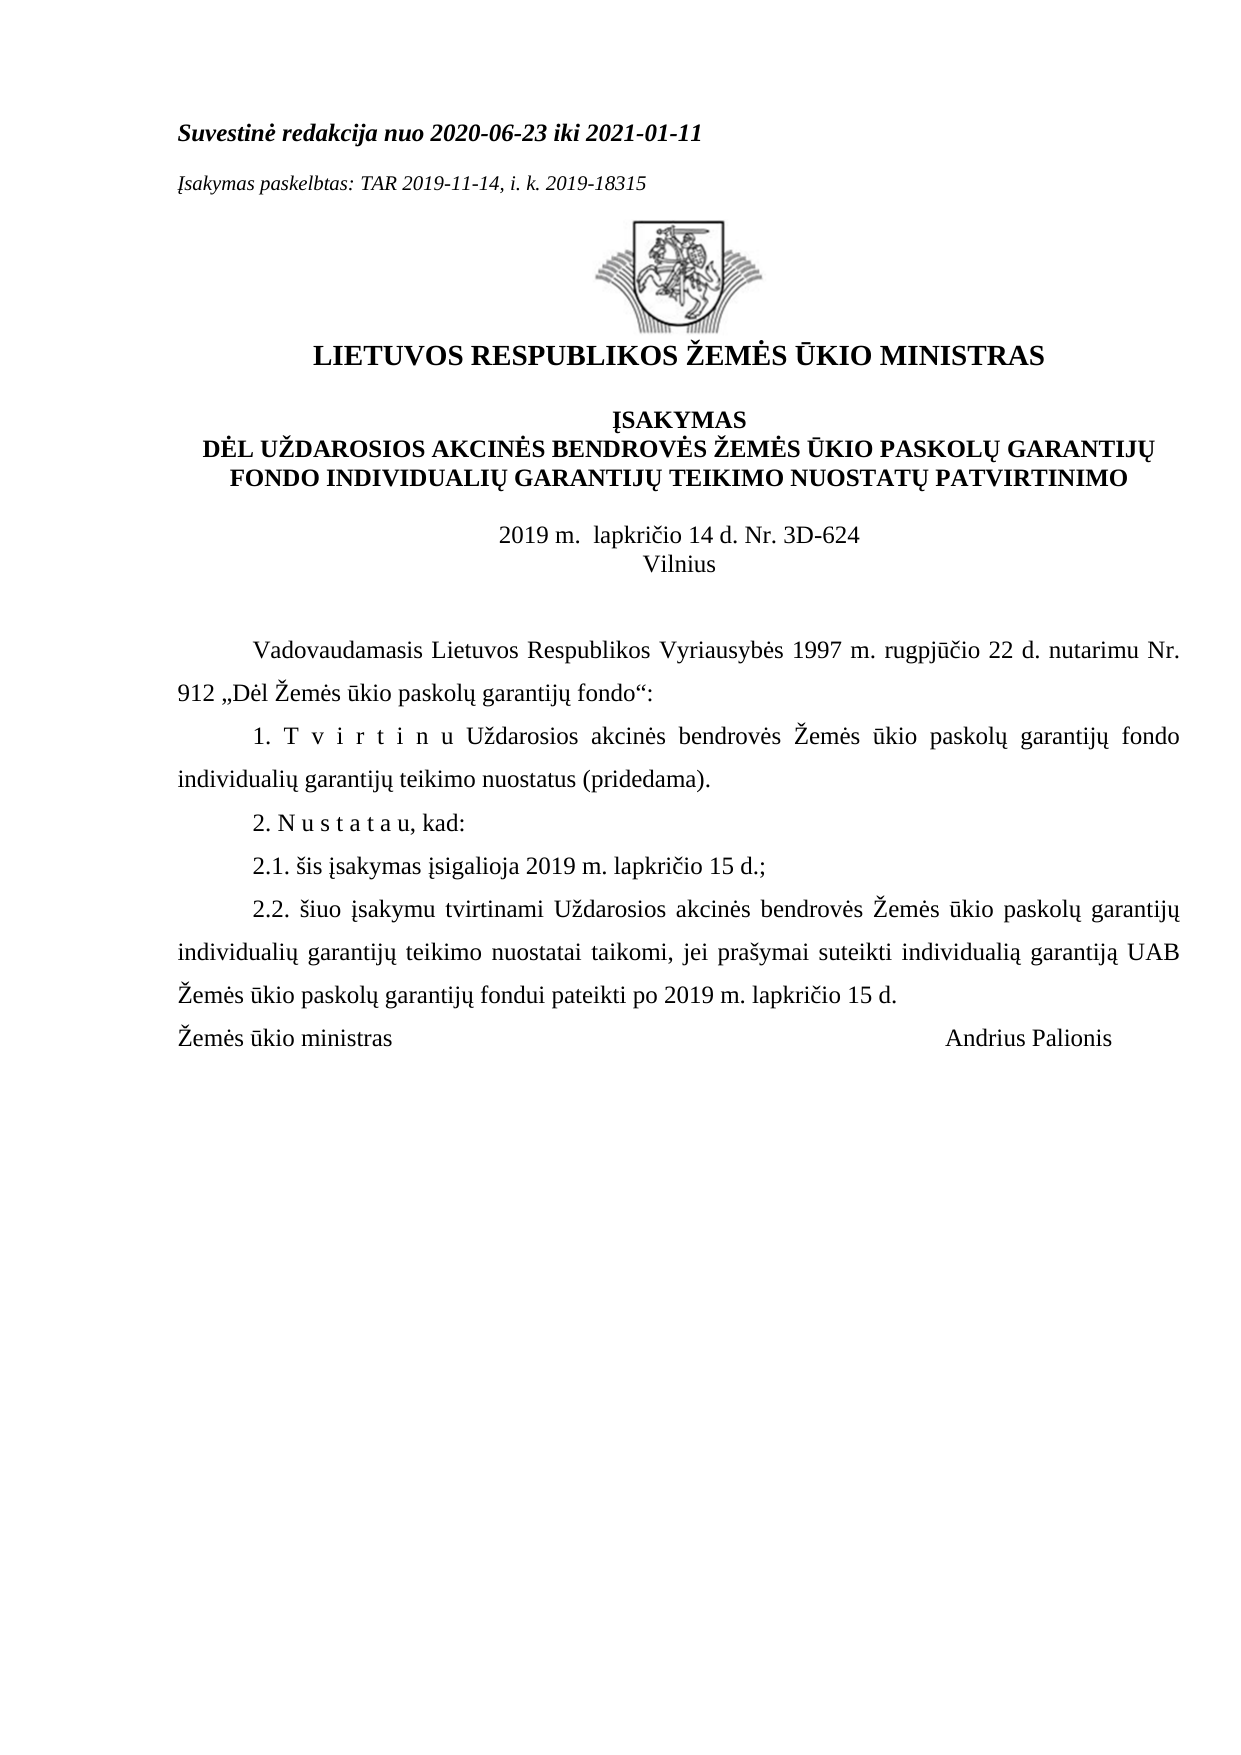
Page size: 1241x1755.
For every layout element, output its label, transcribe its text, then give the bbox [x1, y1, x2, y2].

text 2019 m. lapkričio 14 d. Nr. 3D-624 [177, 520, 1181, 549]
text 2. N u s t a t a u, kad: [177, 808, 1181, 836]
text LIETUVOS RESPUBLIKOS ŽEMĖS ŪKIO MINISTRAS [177, 338, 1181, 372]
text Suvestinė redakcija nuo 2020-06-23 iki 2021-01-11 [177, 118, 1181, 147]
text ĮSAKYMAS [177, 405, 1181, 434]
text 2.2. šiuo įsakymu tvirtinami Uždarosios akcinės bendrovės Žemės ūkio paskolų garantijų individualių garantijų teikimo nuostatai taikomi, jei prašymai suteikti individualią garantiją UAB Žemės ūkio paskolų garantijų fondui pateikti po 2019 m. lapkričio 15 d. [177, 894, 1181, 1009]
text Įsakymas paskelbtas: TAR 2019-11-14, i. k. 2019-18315 [177, 171, 1181, 195]
text 2.1. šis įsakymas įsigalioja 2019 m. lapkričio 15 d.; [177, 851, 1181, 879]
text Vadovaudamasis Lietuvos Respublikos Vyriausybės 1997 m. rugpjūčio 22 d. nutarimu Nr. 912 „Dėl Žemės ūkio paskolų garantijų fondo“: [177, 635, 1181, 707]
text 1. T v i r t i n u Uždarosios akcinės bendrovės Žemės ūkio paskolų garantijų fondo individualių garantijų teikimo nuostatus (pridedama). [177, 721, 1181, 793]
text DĖL UŽDAROSIOS AKCINĖS BENDROVĖS ŽEMĖS ŪKIO PASKOLŲ GARANTIJŲ FONDO INDIVIDUALIŲ GARANTIJŲ TEIKIMO NUOSTATŲ PATVIRTINIMO [177, 434, 1181, 491]
text Vilnius [177, 549, 1181, 578]
text Žemės ūkio ministras Andrius Palionis [177, 1023, 1181, 1052]
